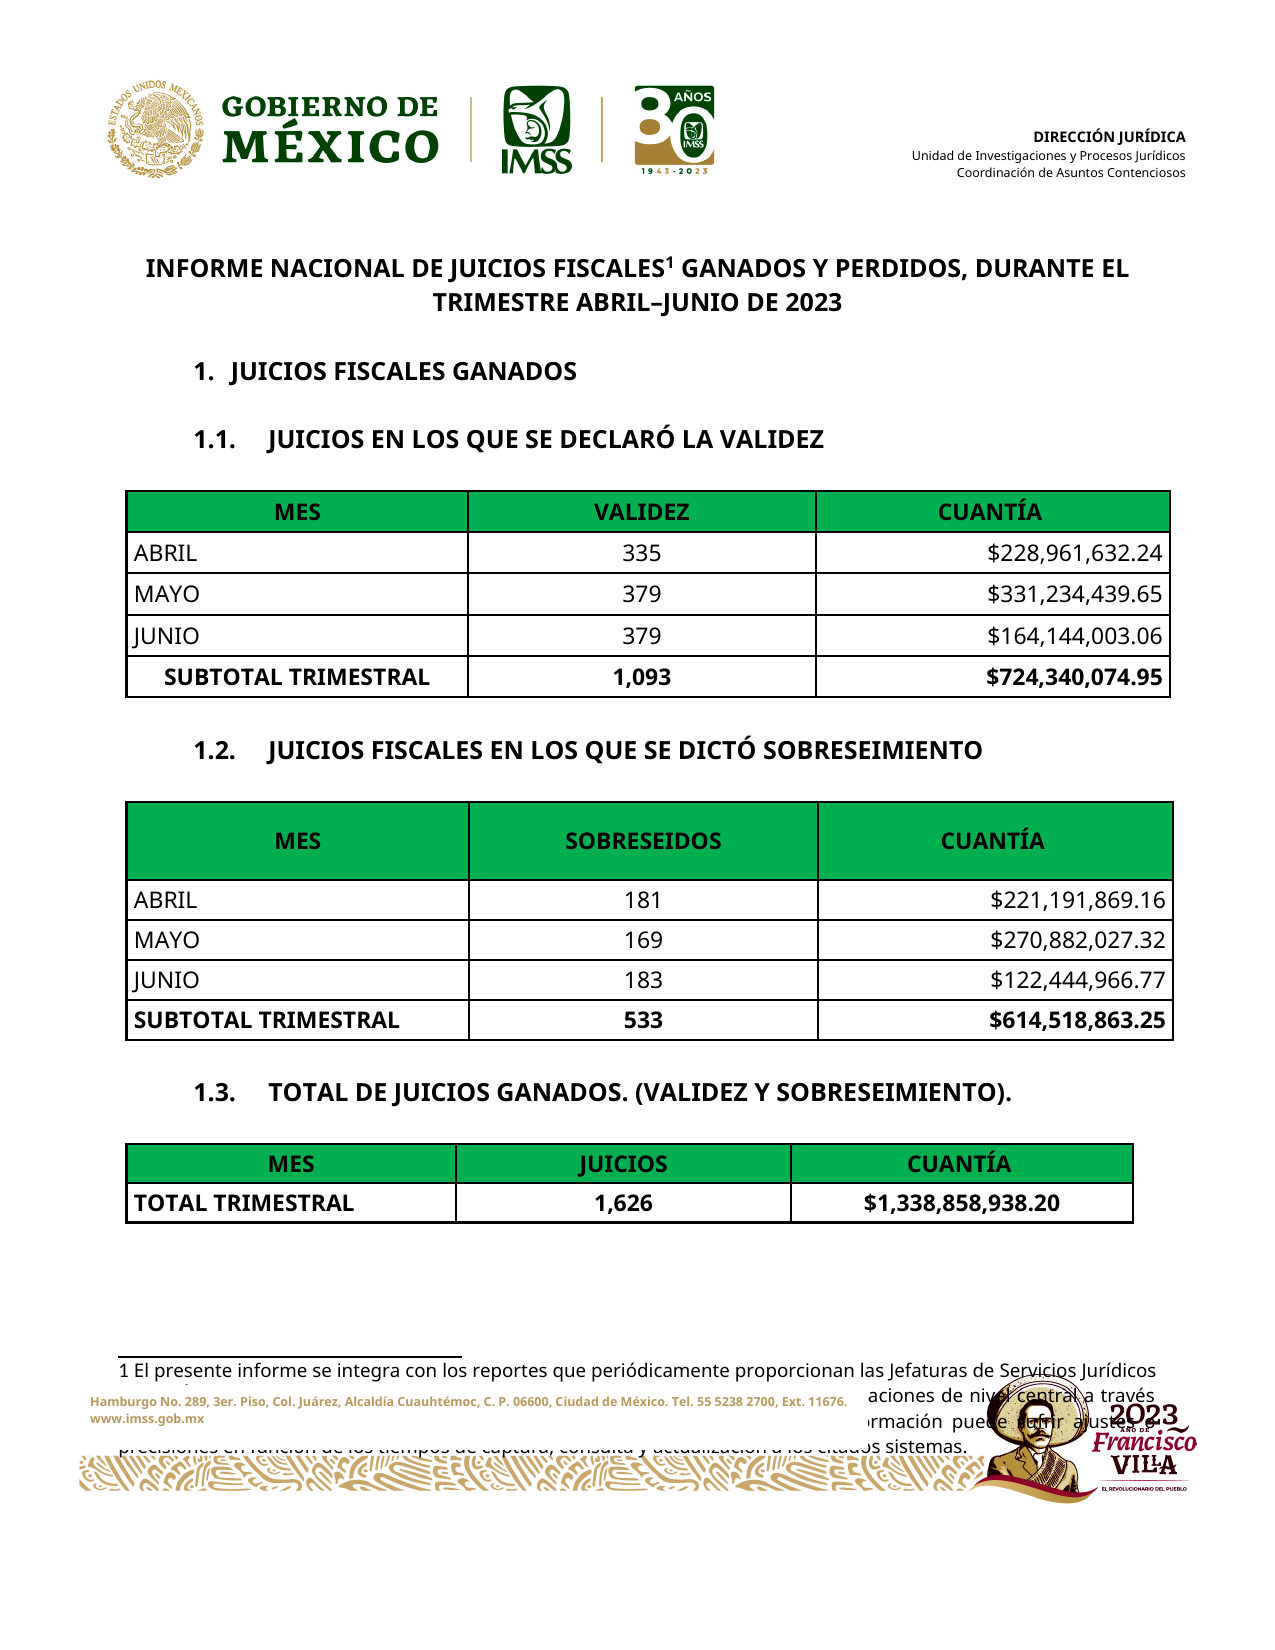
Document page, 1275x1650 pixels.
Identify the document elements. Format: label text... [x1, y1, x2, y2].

table_header MES [128, 1145, 455, 1182]
table_cell 181 [470, 881, 817, 919]
table_cell SUBTOTAL TRIMESTRAL [128, 657, 467, 696]
table_cell $614,518,863.25 [819, 1001, 1172, 1039]
list JUICIOS EN LOS QUE SE DECLARÓ LA VALIDEZ [193, 421, 1157, 455]
table_cell JUNIO [128, 616, 467, 655]
table_header JUICIOS [457, 1145, 790, 1182]
table_cell MAYO [128, 921, 468, 959]
table_cell ABRIL [128, 533, 467, 572]
list JUICIOS FISCALES EN LOS QUE SE DICTÓ SOBRESEIMIENTO [193, 732, 1157, 766]
list TOTAL DE JUICIOS GANADOS. (VALIDEZ Y SOBRESEIMIENTO). [193, 1075, 1157, 1109]
list JUICIOS FISCALES GANADOS [193, 353, 1157, 387]
table_header CUANTÍA [792, 1145, 1132, 1182]
table_cell $221,191,869.16 [819, 881, 1172, 919]
table_cell 183 [470, 961, 817, 999]
table_cell $122,444,966.77 [819, 961, 1172, 999]
table_header VALIDEZ [469, 492, 815, 531]
text INFORME NACIONAL DE JUICIOS FISCALES GANADOS Y PERDIDOS, DURANTE EL TRIMESTRE ABRIL–JUNIO DE 2023 [118, 251, 1157, 319]
table_cell $724,340,074.95 [817, 657, 1169, 696]
table_cell JUNIO [128, 961, 468, 999]
table_cell $1,338,858,938.20 [792, 1184, 1132, 1221]
table_cell 169 [470, 921, 817, 959]
table_header CUANTÍA [817, 492, 1169, 531]
table_cell $331,234,439.65 [817, 574, 1169, 613]
table_cell 1,626 [457, 1184, 790, 1221]
table_cell SUBTOTAL TRIMESTRAL [128, 1001, 468, 1039]
table_cell MAYO [128, 574, 467, 613]
table_cell TOTAL TRIMESTRAL [128, 1184, 455, 1221]
table_cell 1,093 [469, 657, 815, 696]
table_header CUANTÍA [819, 803, 1172, 879]
table_cell 379 [469, 574, 815, 613]
table_cell 379 [469, 616, 815, 655]
table_cell $164,144,003.06 [817, 616, 1169, 655]
table_cell 533 [470, 1001, 817, 1039]
table_cell ABRIL [128, 881, 468, 919]
table_cell 335 [469, 533, 815, 572]
table_cell $228,961,632.24 [817, 533, 1169, 572]
table_cell $270,882,027.32 [819, 921, 1172, 959]
table_header SOBRESEIDOS [470, 803, 817, 879]
table_header MES [128, 803, 468, 879]
table_header MES [128, 492, 467, 531]
